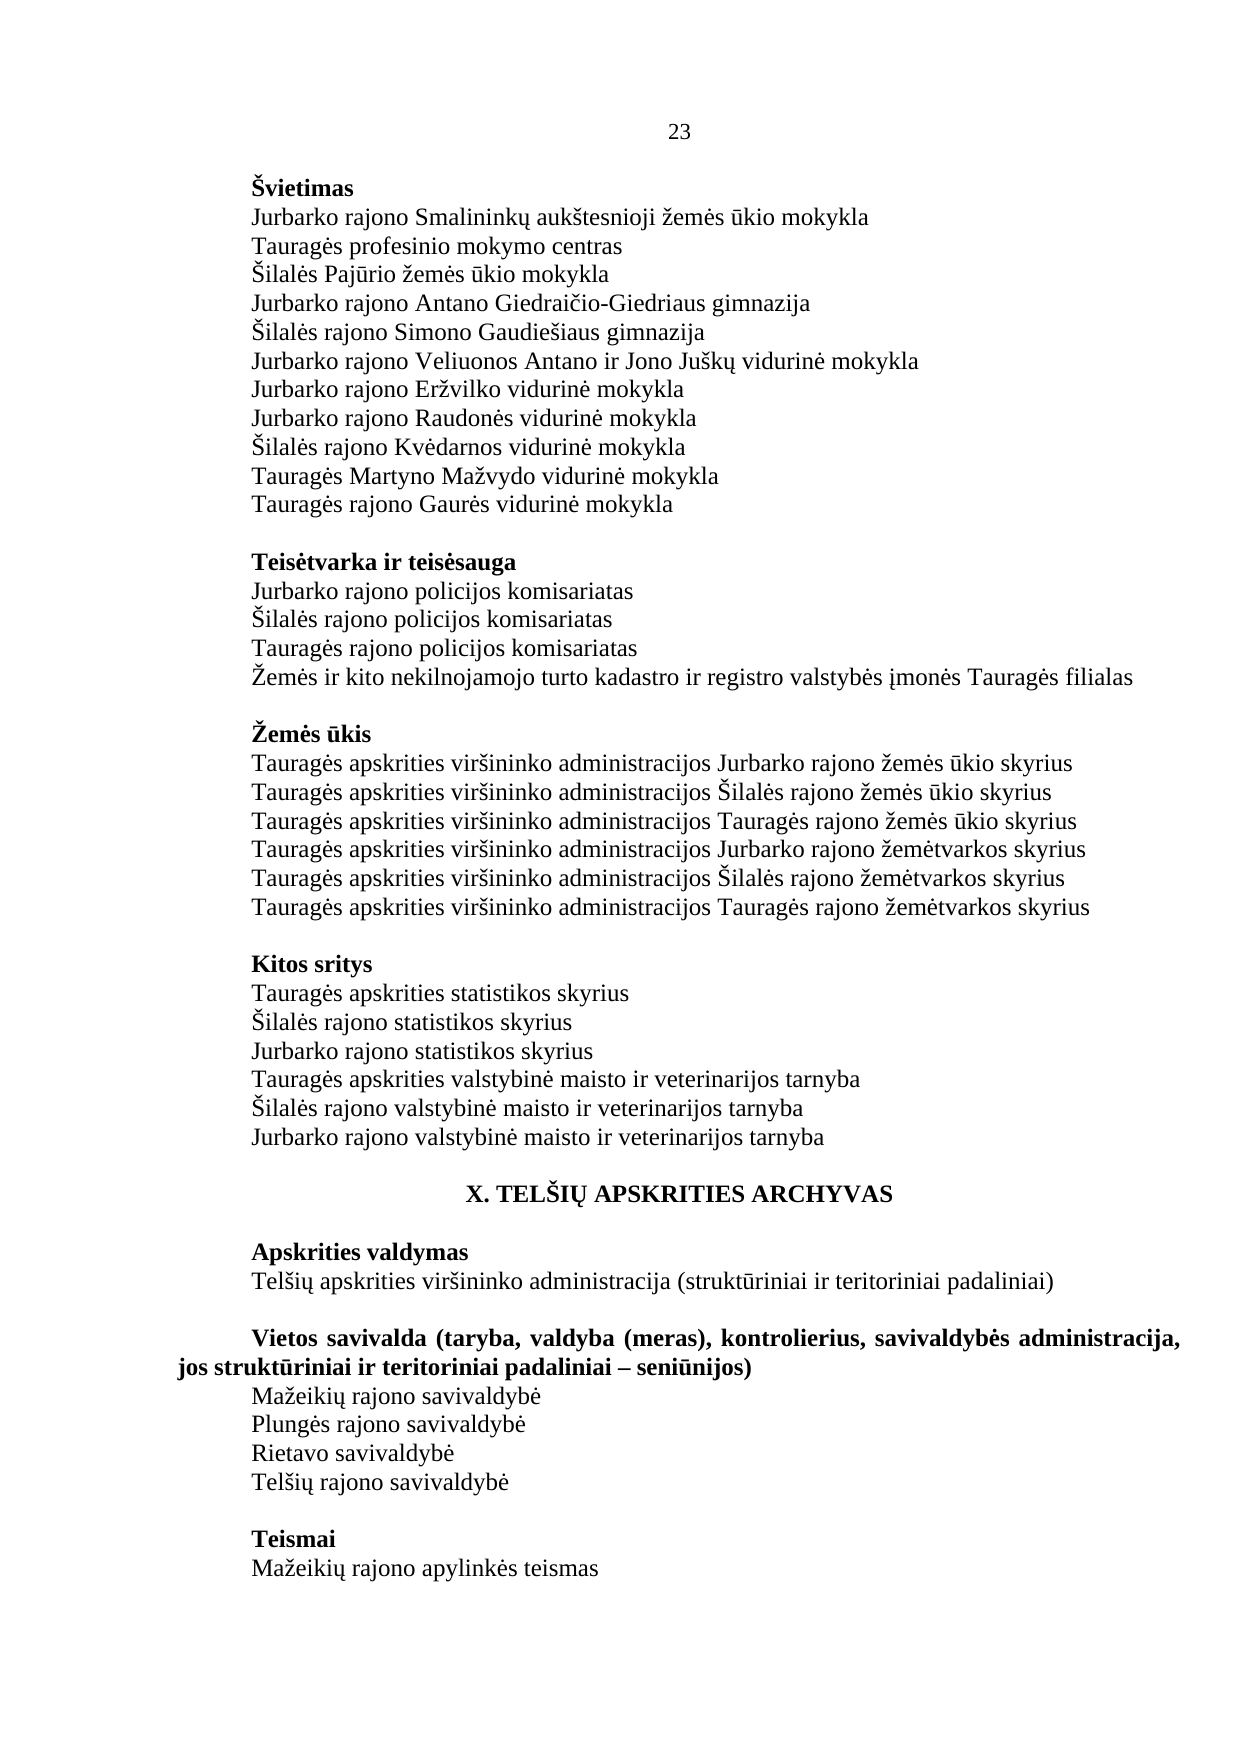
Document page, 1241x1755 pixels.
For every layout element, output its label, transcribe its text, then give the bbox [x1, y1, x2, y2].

text Tauragės apskrities viršininko administracijos Šilalės rajono žemės ūkio skyrius [177, 777, 1181, 806]
text Plungės rajono savivaldybė [177, 1409, 1181, 1438]
text Šilalės rajono Kvėdarnos vidurinė mokykla [177, 432, 1181, 461]
text X. TELŠIŲ APSKRITIES ARCHYVAS [177, 1179, 1181, 1208]
text Tauragės rajono policijos komisariatas [177, 633, 1181, 662]
text Telšių apskrities viršininko administracija (struktūriniai ir teritoriniai padaliniai) [177, 1266, 1181, 1294]
text Teismai [177, 1524, 1181, 1553]
text Jurbarko rajono Antano Giedraičio-Giedriaus gimnazija [177, 288, 1181, 317]
text Apskrities valdymas [177, 1237, 1181, 1266]
text Jurbarko rajono policijos komisariatas [177, 576, 1181, 604]
text Šilalės rajono statistikos skyrius [177, 1007, 1181, 1036]
text Jurbarko rajono Veliuonos Antano ir Jono Juškų vidurinė mokykla [177, 346, 1181, 374]
text Jurbarko rajono valstybinė maisto ir veterinarijos tarnyba [177, 1122, 1181, 1151]
text Jurbarko rajono Raudonės vidurinė mokykla [177, 403, 1181, 432]
text Tauragės apskrities viršininko administracijos Šilalės rajono žemėtvarkos skyrius [177, 863, 1181, 892]
text Tauragės apskrities viršininko administracijos Tauragės rajono žemės ūkio skyrius [177, 806, 1181, 834]
text Šilalės Pajūrio žemės ūkio mokykla [177, 259, 1181, 288]
text Tauragės apskrities statistikos skyrius [177, 978, 1181, 1007]
text Tauragės apskrities viršininko administracijos Tauragės rajono žemėtvarkos skyrius [177, 892, 1181, 921]
text Tauragės rajono Gaurės vidurinė mokykla [177, 489, 1181, 518]
text Jurbarko rajono Smalininkų aukštesnioji žemės ūkio mokykla [177, 202, 1181, 231]
text Teisėtvarka ir teisėsauga [177, 547, 1181, 576]
text Vietos savivalda (taryba, valdyba (meras), kontrolierius, savivaldybės administracija, jos struktūriniai ir teritoriniai padaliniai – seniūnijos) [177, 1323, 1181, 1381]
text Rietavo savivaldybė [177, 1438, 1181, 1467]
text Telšių rajono savivaldybė [177, 1467, 1181, 1496]
text Šilalės rajono policijos komisariatas [177, 604, 1181, 633]
text Žemės ūkis [177, 719, 1181, 748]
text Žemės ir kito nekilnojamojo turto kadastro ir registro valstybės įmonės Tauragės filialas [177, 662, 1181, 691]
text Tauragės apskrities valstybinė maisto ir veterinarijos tarnyba [177, 1064, 1181, 1093]
text Tauragės apskrities viršininko administracijos Jurbarko rajono žemėtvarkos skyrius [177, 834, 1181, 863]
text Jurbarko rajono statistikos skyrius [177, 1036, 1181, 1064]
text Jurbarko rajono Eržvilko vidurinė mokykla [177, 374, 1181, 403]
text Šilalės rajono Simono Gaudiešiaus gimnazija [177, 317, 1181, 346]
text Tauragės Martyno Mažvydo vidurinė mokykla [177, 461, 1181, 489]
text Tauragės apskrities viršininko administracijos Jurbarko rajono žemės ūkio skyrius [177, 748, 1181, 777]
text Šilalės rajono valstybinė maisto ir veterinarijos tarnyba [177, 1093, 1181, 1122]
text Mažeikių rajono savivaldybė [177, 1381, 1181, 1409]
text Tauragės profesinio mokymo centras [177, 231, 1181, 259]
text Kitos sritys [177, 949, 1181, 978]
text Mažeikių rajono apylinkės teismas [177, 1553, 1181, 1582]
text Švietimas [177, 173, 1181, 202]
